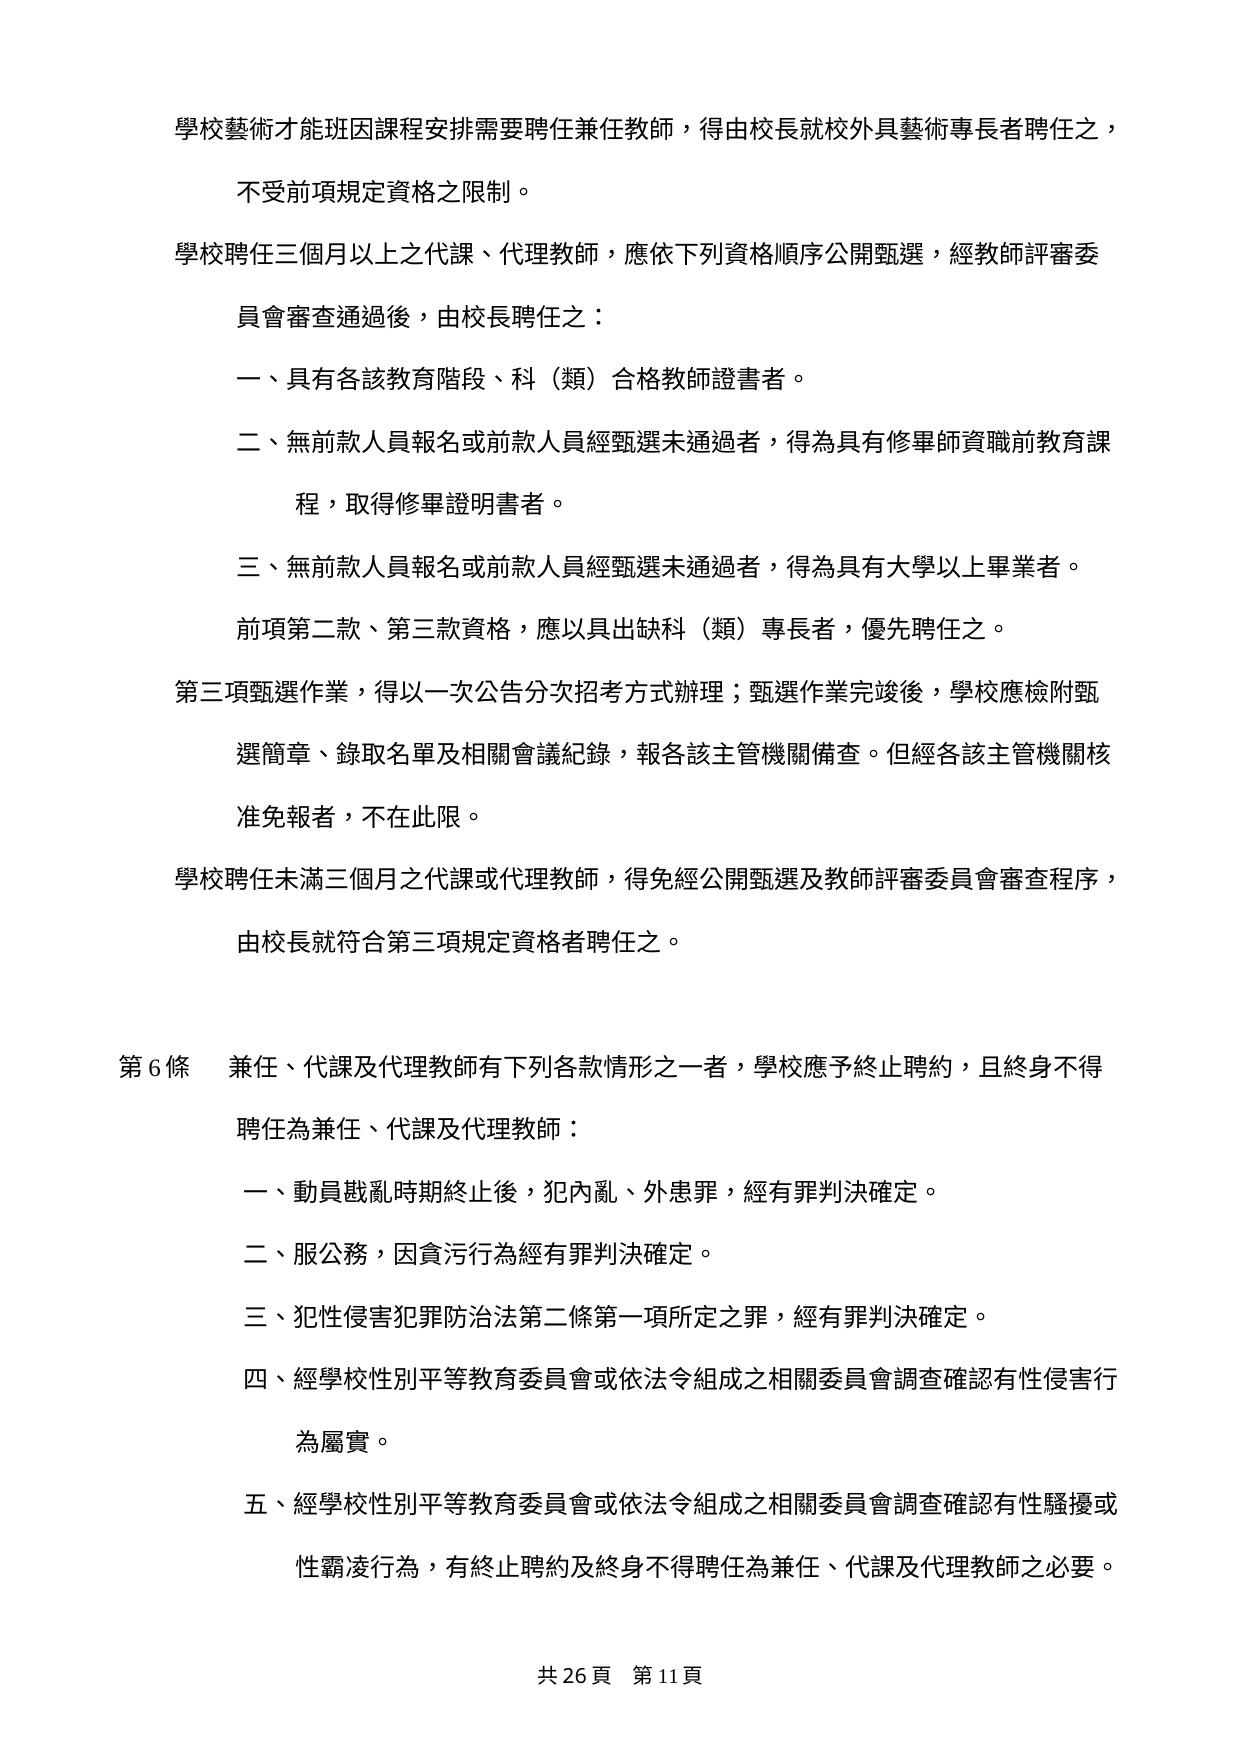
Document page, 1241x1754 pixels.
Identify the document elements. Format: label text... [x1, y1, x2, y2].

text 學校聘任未滿三個月之代課或代理教師，得免經公開甄選及教師評審委員會審查程序，由校長就符合第三項規定資格者聘任之。 [118, 836, 1122, 961]
text 學校聘任三個月以上之代課、代理教師，應依下列資格順序公開甄選，經教師評審委員會審查通過後，由校長聘任之： [118, 211, 1122, 336]
text 第三項甄選作業，得以一次公告分次招考方式辦理；甄選作業完竣後，學校應檢附甄選簡章、錄取名單及相關會議紀錄，報各該主管機關備查。但經各該主管機關核准免報者，不在此限。 [118, 648, 1122, 836]
text 五、經學校性別平等教育委員會或依法令組成之相關委員會調查確認有性騷擾或性霸凌行為，有終止聘約及終身不得聘任為兼任、代課及代理教師之必要。 [243, 1461, 1122, 1586]
text 二、無前款人員報名或前款人員經甄選未通過者，得為具有修畢師資職前教育課程，取得修畢證明書者。 [236, 398, 1122, 523]
text 三、犯性侵害犯罪防治法第二條第一項所定之罪，經有罪判決確定。 [243, 1273, 1122, 1336]
text 學校藝術才能班因課程安排需要聘任兼任教師，得由校長就校外具藝術專長者聘任之，不受前項規定資格之限制。 [118, 86, 1122, 211]
text 一、動員戡亂時期終止後，犯內亂、外患罪，經有罪判決確定。 [243, 1148, 1122, 1211]
text 一、具有各該教育階段、科（類）合格教師證書者。 [236, 336, 1122, 398]
text 第6條 兼任、代課及代理教師有下列各款情形之一者，學校應予終止聘約，且終身不得聘任為兼任、代課及代理教師： [118, 1023, 1122, 1148]
text 前項第二款、第三款資格，應以具出缺科（類）專長者，優先聘任之。 [236, 586, 1122, 648]
text 三、無前款人員報名或前款人員經甄選未通過者，得為具有大學以上畢業者。 [236, 523, 1122, 586]
text 四、經學校性別平等教育委員會或依法令組成之相關委員會調查確認有性侵害行為屬實。 [243, 1336, 1122, 1461]
text 二、服公務，因貪污行為經有罪判決確定。 [243, 1211, 1122, 1273]
